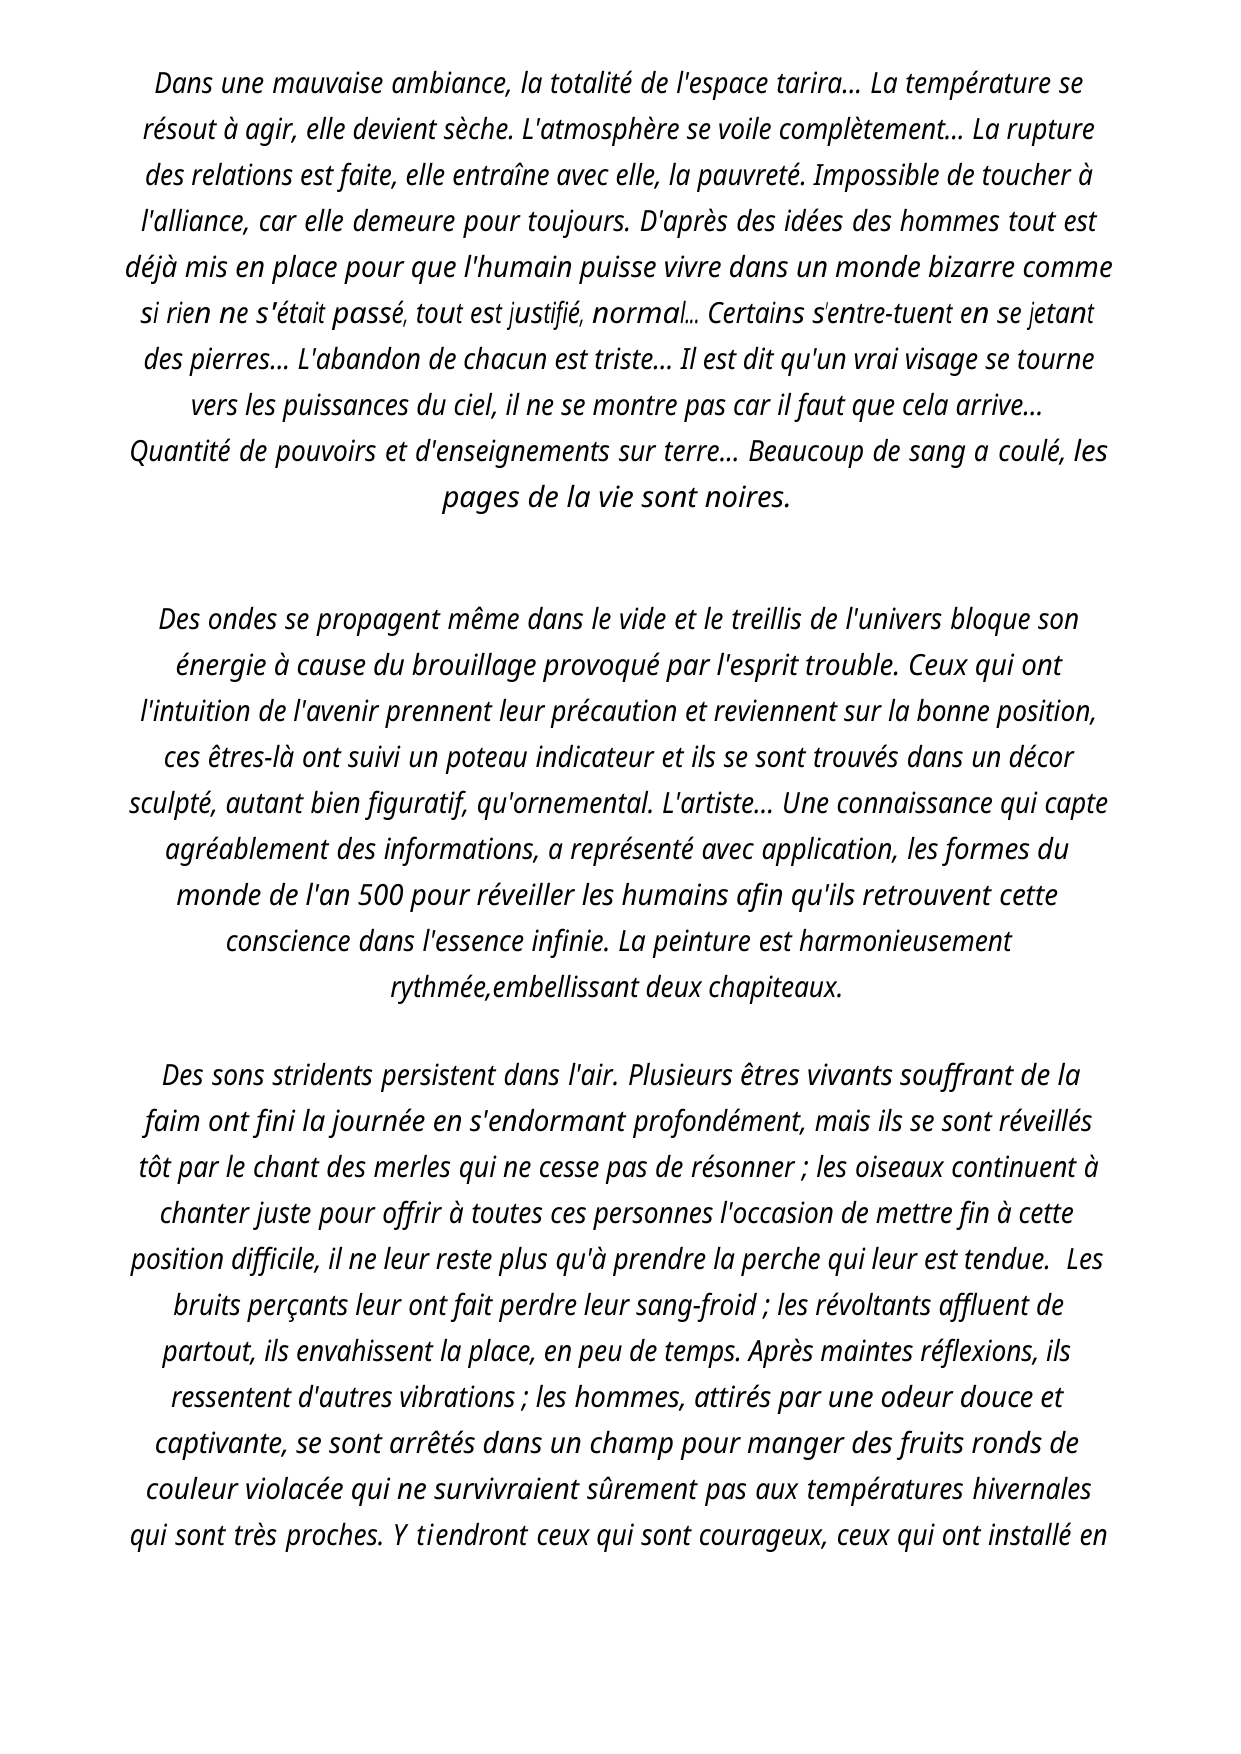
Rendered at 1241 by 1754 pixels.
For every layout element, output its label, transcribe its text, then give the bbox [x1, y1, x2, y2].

text Dans une mauvaise ambiance, la totalité de l'espace tarira... La température se résout à agir, elle devient sèche. L'atmosphère se voile complètement... La rupture des relations est faite, elle entraîne avec elle, la pauvreté. Impossible de toucher à l'alliance, car elle demeure pour toujours. D'après des idées des hommes tout est déjà mis en place pour que l'humain puisse vivre dans un monde bizarre comme si rien ne s'était passé, tout est justifié, normal... Certains s’entre-tuent en se jetant des pierres... L'abandon de chacun est triste... Il est dit qu'un vrai visage se tourne vers les puissances du ciel, il ne se montre pas car il faut que cela arrive... [120, 62, 1117, 424]
text Des ondes se propagent même dans le vide et le treillis de l'univers bloque son énergie à cause du brouillage provoqué par l'esprit trouble. Ceux qui ont l'intuition de l'avenir prennent leur précaution et reviennent sur la bonne position, ces êtres-là ont suivi un poteau indicateur et ils se sont trouvés dans un décor sculpté, autant bien figuratif, qu'ornemental. L'artiste... Une connaissance qui capte agréablement des informations, a représenté avec application, les formes du monde de l'an 500 pour réveiller les humains afin qu'ils retrouvent cette conscience dans l'essence infinie. La peinture est harmonieusement rythmée,embellissant deux chapiteaux. [126, 598, 1111, 1006]
text Des sons stridents persistent dans l'air. Plusieurs êtres vivants souffrant de la faim ont fini la journée en s'endormant profondément, mais ils se sont réveillés tôt par le chant des merles qui ne cesse pas de résonner ; les oiseaux continuent à chanter juste pour offrir à toutes ces personnes l'occasion de mettre fin à cette position difficile, il ne leur reste plus qu'à prendre la perche qui leur est tendue. Les bruits perçants leur ont fait perdre leur sang-froid ; les révoltants affluent de partout, ils envahissent la place, en peu de temps. Après maintes réflexions, ils ressentent d'autres vibrations ; les hommes, attirés par une odeur douce et captivante, se sont arrêtés dans un champ pour manger des fruits ronds de couleur violacée qui ne survivraient sûrement pas aux températures hivernales qui sont très proches. Y tiendront ceux qui sont courageux, ceux qui ont installé en [124, 1055, 1113, 1554]
text Quantité de pouvoirs et d'enseignements sur terre... Beaucoup de sang a coulé, les pages de la vie sont noires. [123, 430, 1114, 516]
